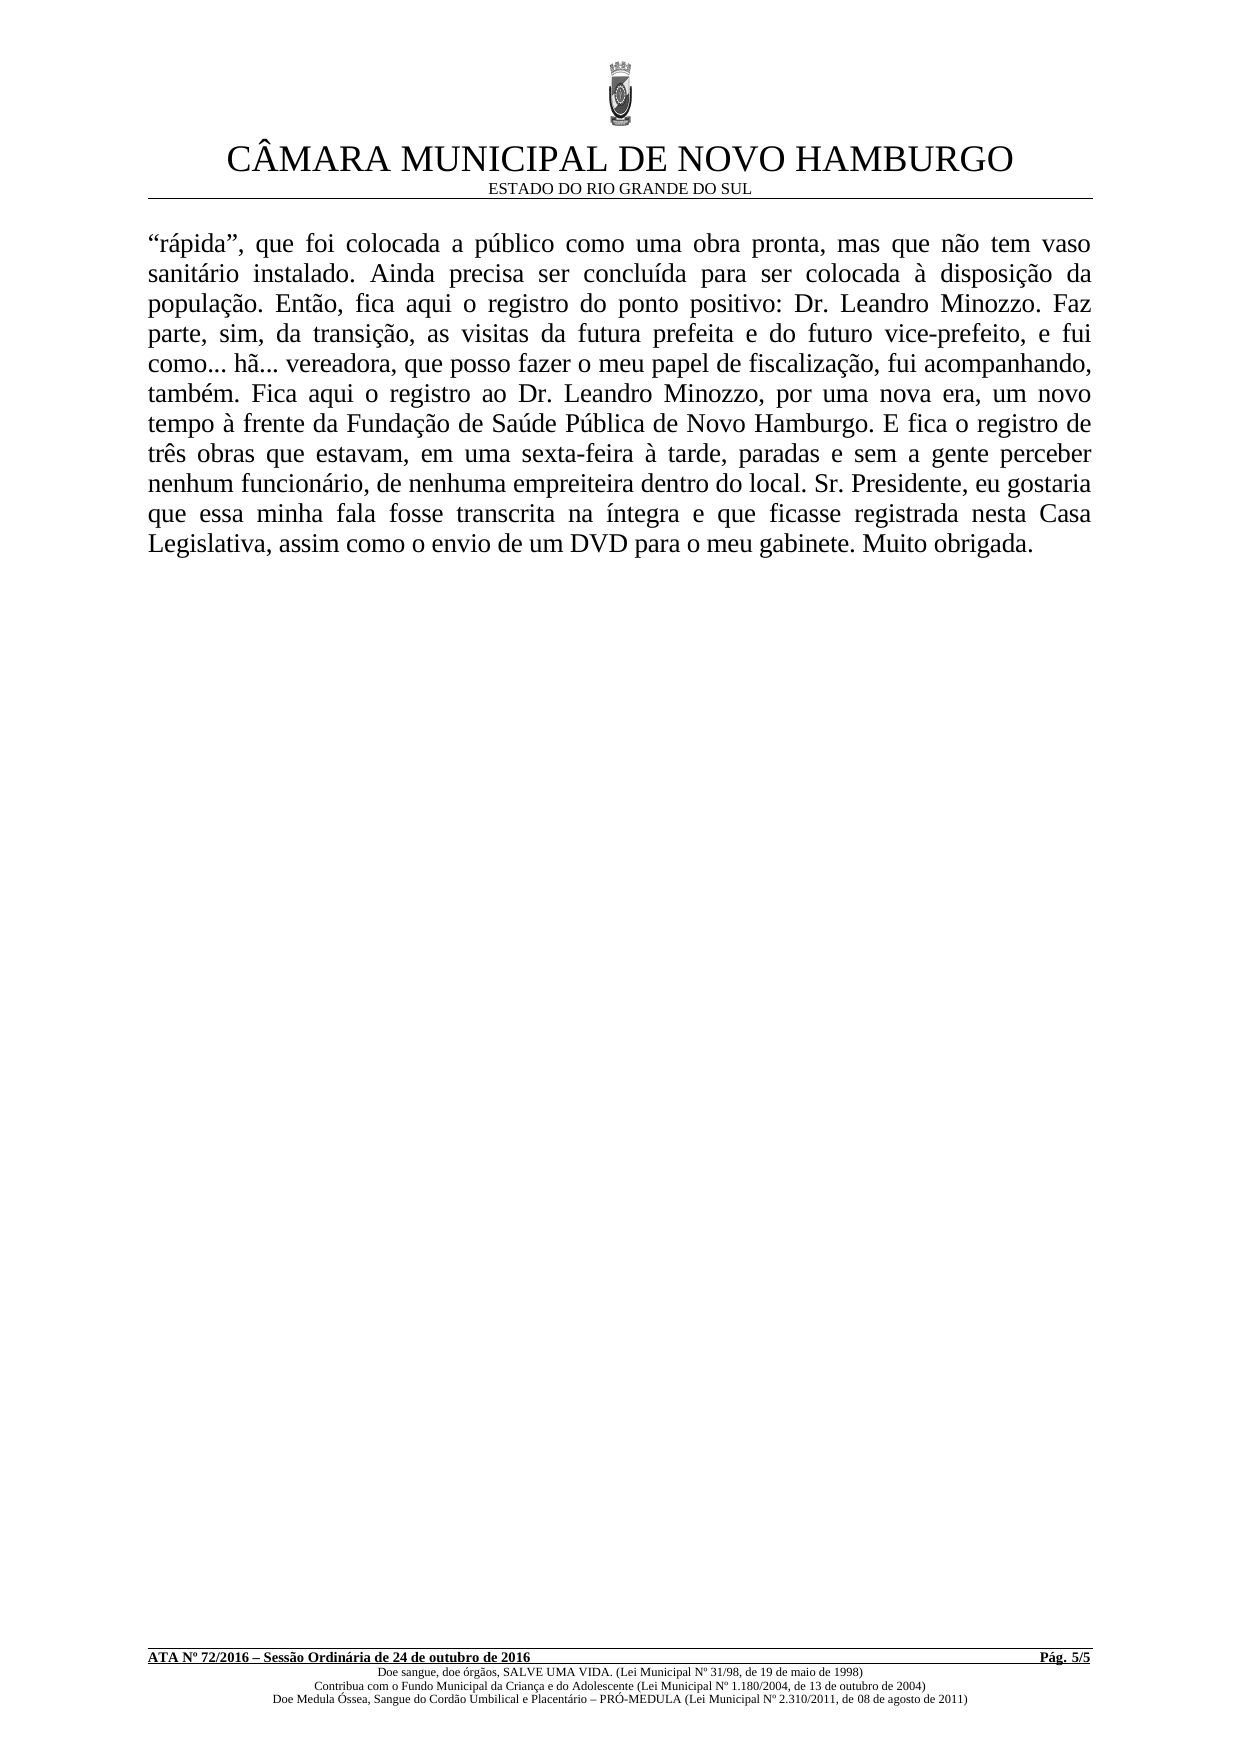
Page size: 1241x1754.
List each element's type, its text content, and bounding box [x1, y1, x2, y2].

text “rápida”, que foi colocada a público como uma obra pronta, mas que não tem vaso sanitário instalado. Ainda precisa ser concluída para ser colocada à disposição da população. Então, fica aqui o registro do ponto positivo: Dr. Leandro Minozzo. Faz parte, sim, da transição, as visitas da futura prefeita e do futuro vice-prefeito, e fui como... hã... vereadora, que posso fazer o meu papel de fiscalização, fui acompanhando, também. Fica aqui o registro ao Dr. Leandro Minozzo, por uma nova era, um novo tempo à frente da Fundação de Saúde Pública de Novo Hamburgo. E fica o registro de três obras que estavam, em uma sexta-feira à tarde, paradas e sem a gente perceber nenhum funcionário, de nenhuma empreiteira dentro do local. Sr. Presidente, eu gostaria que essa minha fala fosse transcrita na íntegra e que ficasse registrada nesta Casa Legislativa, assim como o envio de um DVD para o meu gabinete. Muito obrigada. [148, 228, 1093, 558]
